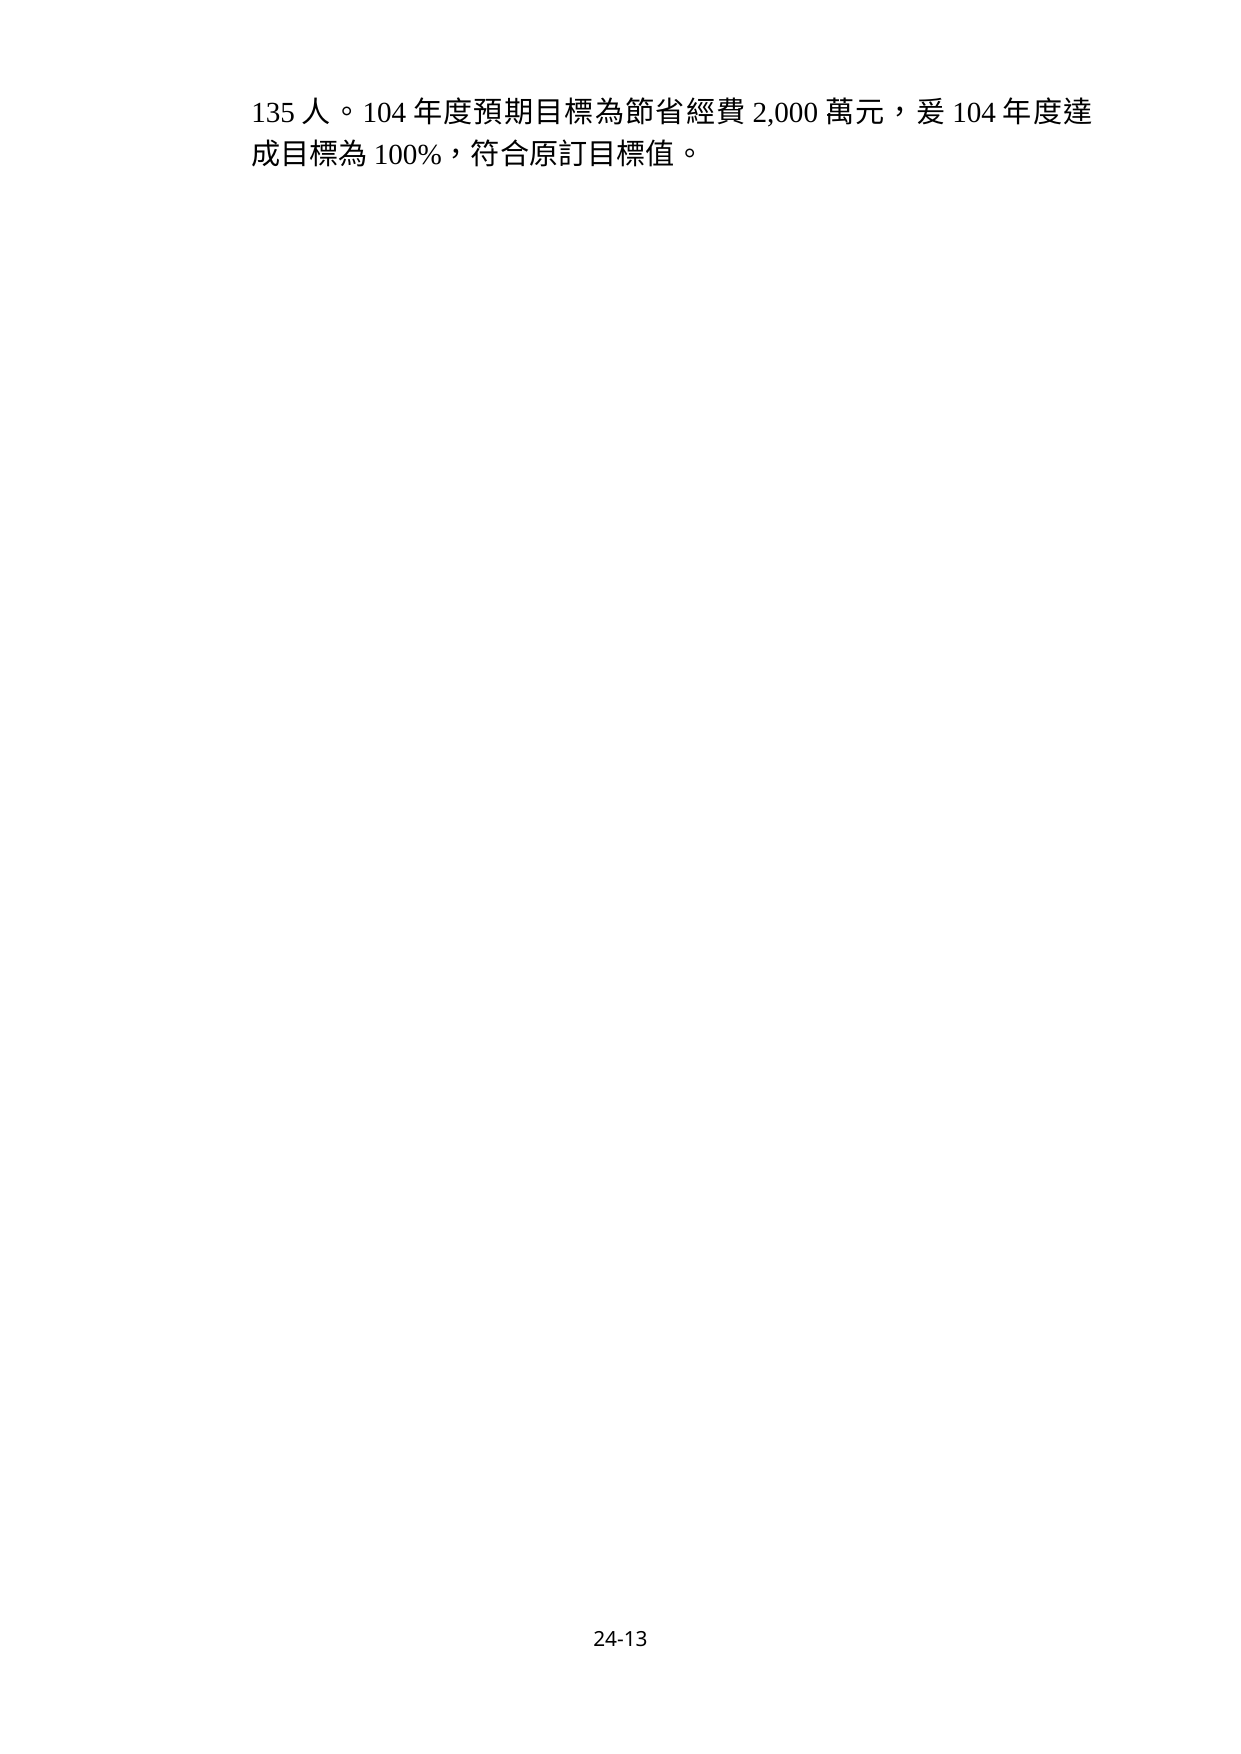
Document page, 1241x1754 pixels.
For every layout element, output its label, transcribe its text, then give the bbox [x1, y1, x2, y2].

text 135人。104年度預期目標為節省經費2,000萬元，爰104年度達成目標為100%，符合原訂目標值。 [251, 89, 1092, 173]
